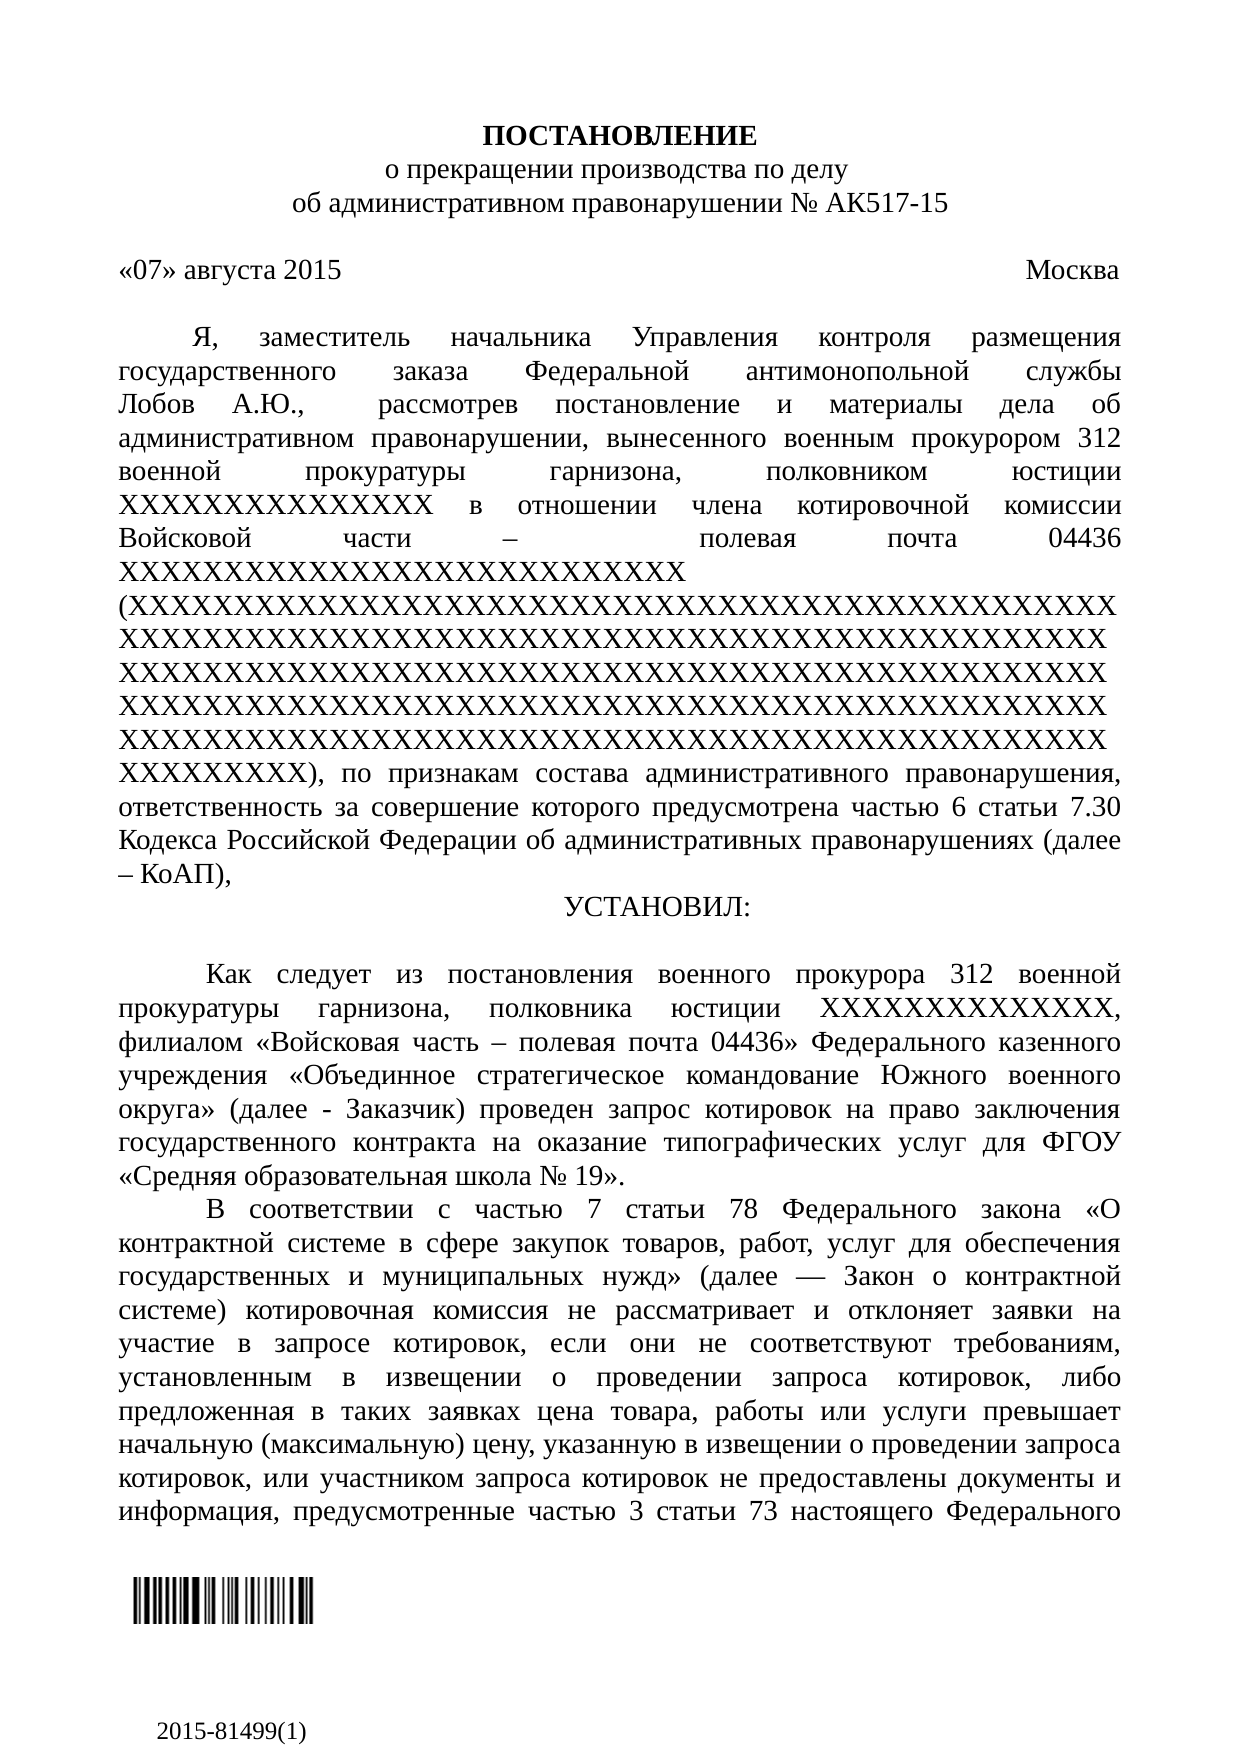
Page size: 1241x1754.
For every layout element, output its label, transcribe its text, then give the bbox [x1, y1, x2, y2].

text УСТАНОВИЛ: [118, 889, 1122, 923]
text ПОСТАНОВЛЕНИЕ [118, 118, 1122, 152]
text о прекращении производства по делу [118, 152, 1122, 185]
text Как следует из постановления военного прокурора 312 военной прокуратуры гарнизона, полковника юстиции XXXXXXXXXXXXXX, филиалом «Войсковая часть – полевая почта 04436» Федерального казенного учреждения «Объединное стратегическое командование Южного военного округа» (далее - Заказчик) проведен запрос котировок на право заключения государственного контракта на оказание типографических услуг для ФГОУ «Средняя образовательная школа № 19». [118, 957, 1122, 1191]
text В соответствии с частью 7 статьи 78 Федерального закона «О контрактной системе в сфере закупок товаров, работ, услуг для обеспечения государственных и муниципальных нужд» (далее — Закон о контрактной системе) котировочная комиссия не рассматривает и отклоняет заявки на участие в запросе котировок, если они не соответствуют требованиям, установленным в извещении о проведении запроса котировок, либо предложенная в таких заявках цена товара, работы или услуги превышает начальную (максимальную) цену, указанную в извещении о проведении запроса котировок, или участником запроса котировок не предоставлены документы и информация, предусмотренные частью 3 статьи 73 настоящего Федерального [118, 1191, 1122, 1527]
text об административном правонарушении № АК517-15 [118, 185, 1122, 219]
text Я, заместитель начальника Управления контроля размещения государственного заказа Федеральной антимонопольной службы Лобов А.Ю., рассмотрев постановление и материалы дела об административном правонарушении, вынесенного военным прокурором 312 военной прокуратуры гарнизона, полковником юстиции XXXXXXXXXXXXXXX в отношении члена котировочной комиссии Войсковой части – полевая почта 04436 XXXXXXXXXXXXXXXXXXXXXXXXXXX (XXXXXXXXXXXXXXXXXXXXXXXXXXXXXXXXXXXXXXXXXXXXXXXXXXXXXXXXXXXXXXXXXXXXXXXXXXXXXXXXXXXXXXXXXXXXXXXXXXXXXXXXXXXXXXXXXXXXXXXXXXXXXXXXXXXXXXXXXXXXXXXXXXXXXXXXXXXXXXXXXXXXXXXXXXXXXXXXXXXXXXXXXXXXXXXXXXXXXXXXXXXXXXXXXXXXXXXXXXXXXXXXXXXXXXXXXXXXXXXXXXXX), по признакам состава административного правонарушения, ответственность за совершение которого предусмотрена частью 6 статьи 7.30 Кодекса Российской Федерации об административных правонарушениях (далее – КоАП), [118, 319, 1122, 889]
text «07» августа 2015 Москва [118, 252, 1122, 286]
picture [118, 1577, 331, 1624]
